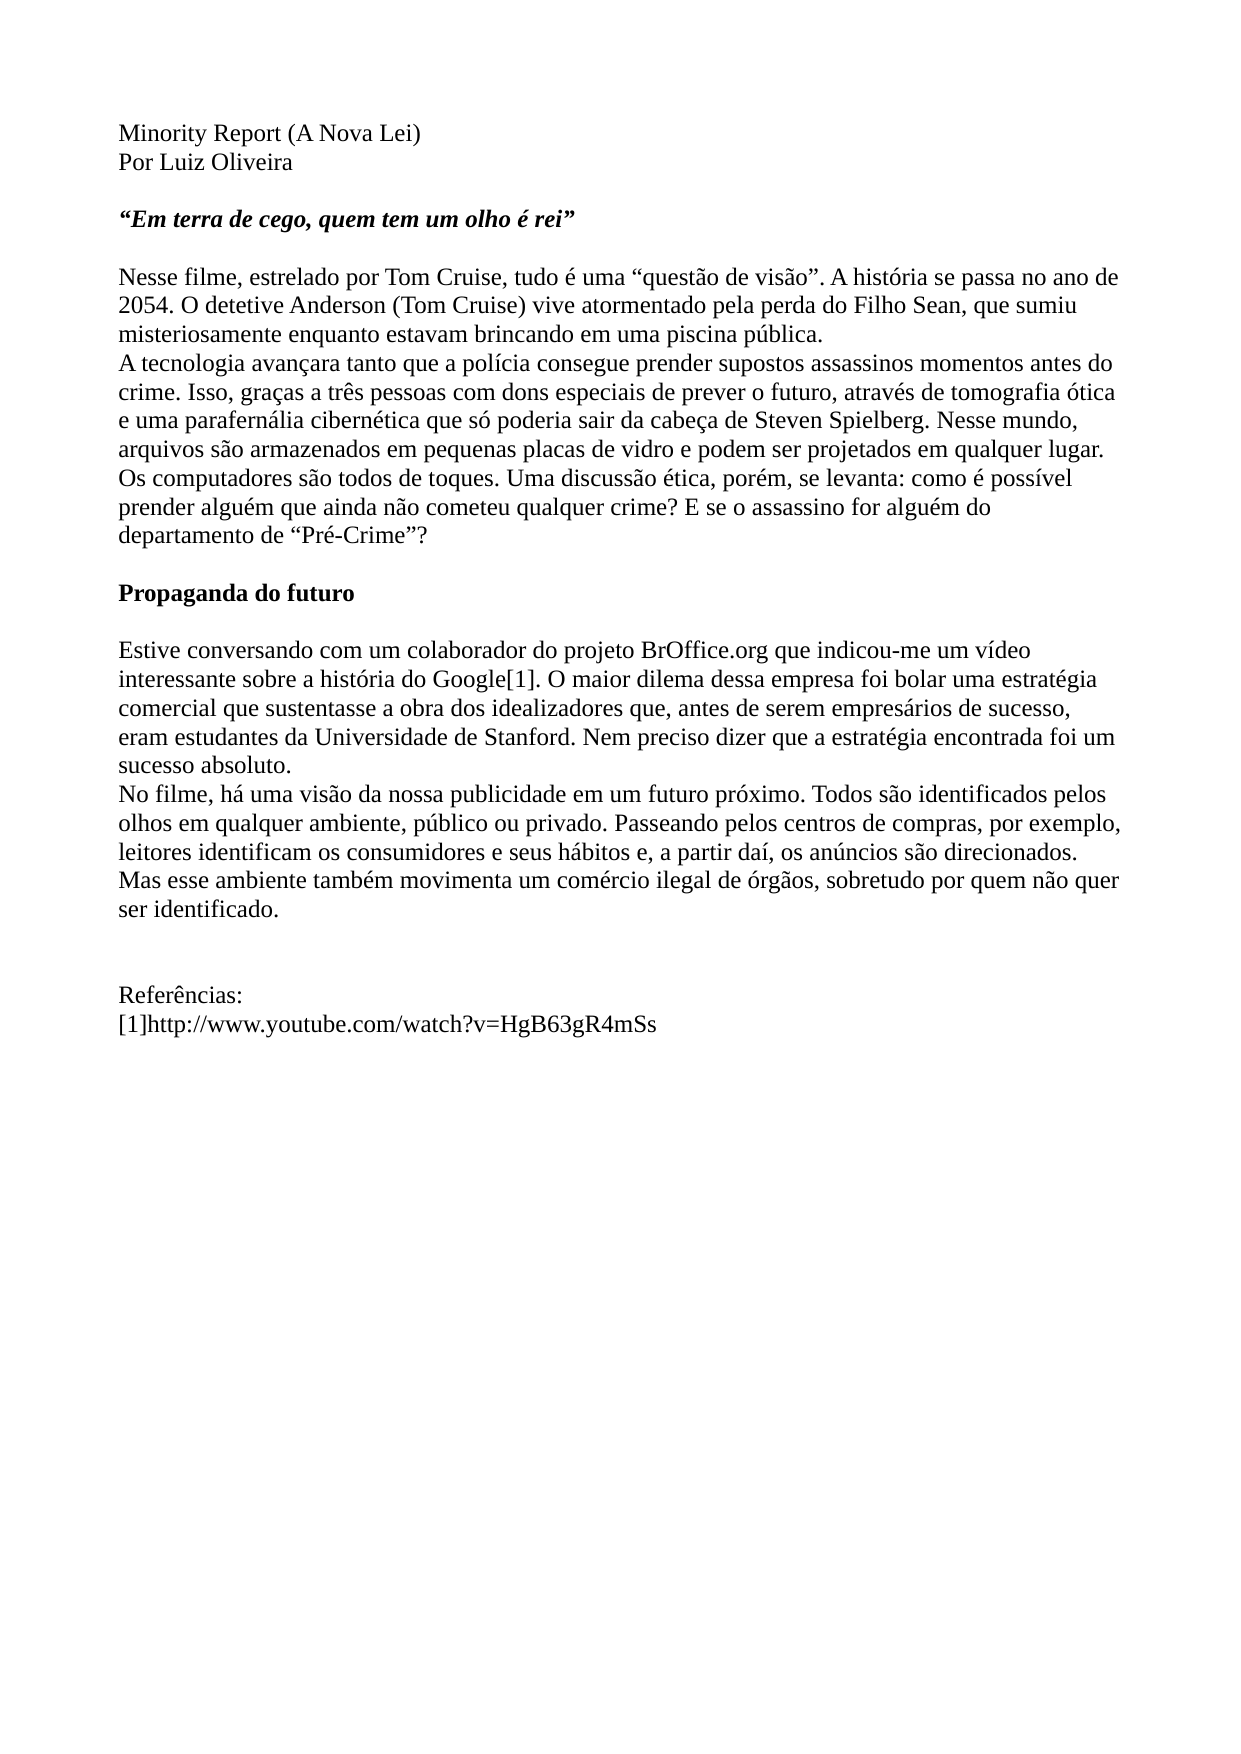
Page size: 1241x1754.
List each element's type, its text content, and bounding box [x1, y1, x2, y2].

text Nesse filme, estrelado por Tom Cruise, tudo é uma “questão de visão”. A história se passa no ano de 2054. O detetive Anderson (Tom Cruise) vive atormentado pela perda do Filho Sean, que sumiu misteriosamente enquanto estavam brincando em uma piscina pública. [118, 262, 1122, 348]
text Minority Report (A Nova Lei) [118, 118, 1122, 147]
text Por Luiz Oliveira [118, 147, 1122, 176]
text Estive conversando com um colaborador do projeto BrOffice.org que indicou-me um vídeo interessante sobre a história do Google[1]. O maior dilema dessa empresa foi bolar uma estratégia comercial que sustentasse a obra dos idealizadores que, antes de serem empresários de sucesso, eram estudantes da Universidade de Stanford. Nem preciso dizer que a estratégia encontrada foi um sucesso absoluto. [118, 636, 1122, 779]
text Propaganda do futuro [118, 578, 1122, 607]
text A tecnologia avançara tanto que a polícia consegue prender supostos assassinos momentos antes do crime. Isso, graças a três pessoas com dons especiais de prever o futuro, através de tomografia ótica e uma parafernália cibernética que só poderia sair da cabeça de Steven Spielberg. Nesse mundo, arquivos são armazenados em pequenas placas de vidro e podem ser projetados em qualquer lugar. Os computadores são todos de toques. Uma discussão ética, porém, se levanta: como é possível prender alguém que ainda não cometeu qualquer crime? E se o assassino for alguém do departamento de “Pré-Crime”? [118, 348, 1122, 549]
text “Em terra de cego, quem tem um olho é rei” [118, 204, 1122, 233]
text Referências: [118, 981, 1122, 1009]
text No filme, há uma visão da nossa publicidade em um futuro próximo. Todos são identificados pelos olhos em qualquer ambiente, público ou privado. Passeando pelos centros de compras, por exemplo, leitores identificam os consumidores e seus hábitos e, a partir daí, os anúncios são direcionados. Mas esse ambiente também movimenta um comércio ilegal de órgãos, sobretudo por quem não quer ser identificado. [118, 779, 1122, 923]
text [1]http://www.youtube.com/watch?v=HgB63gR4mSs [118, 1009, 1122, 1038]
